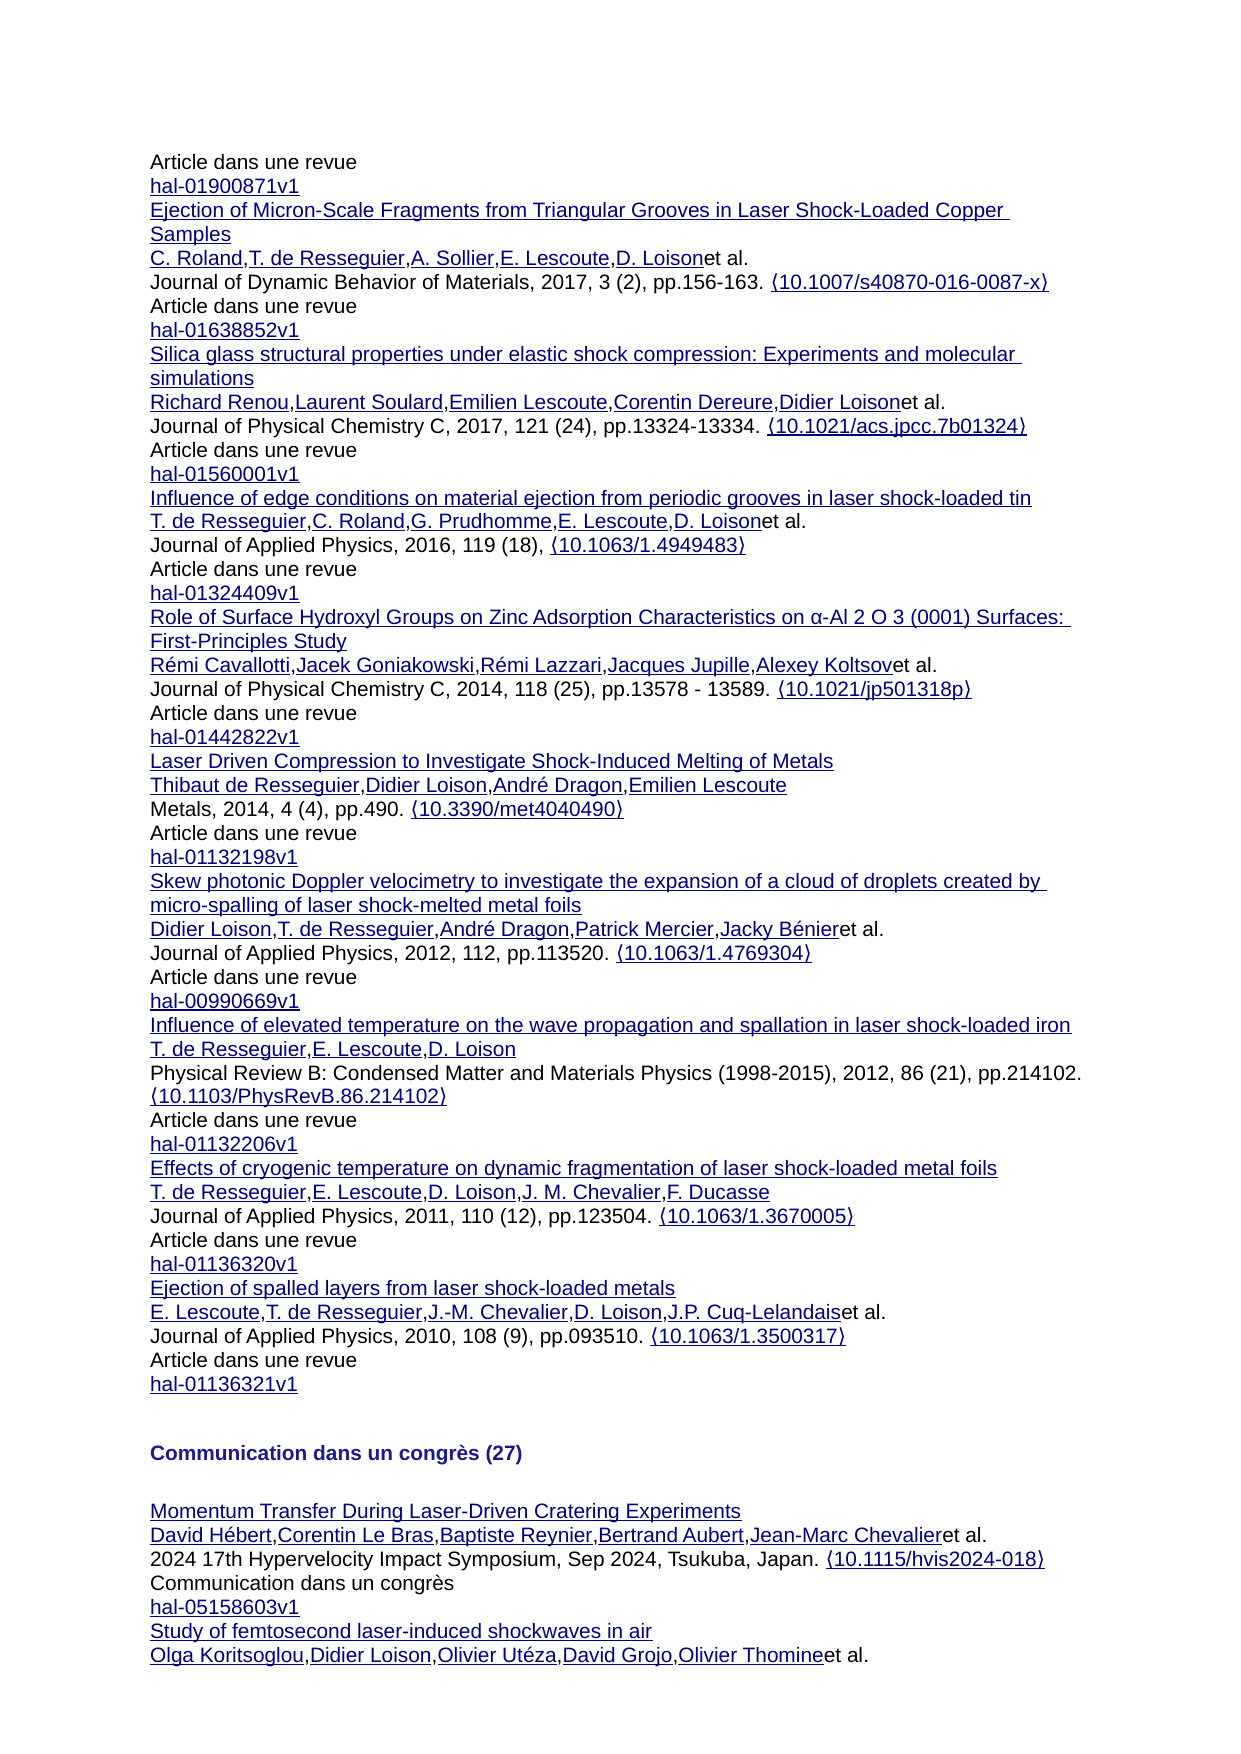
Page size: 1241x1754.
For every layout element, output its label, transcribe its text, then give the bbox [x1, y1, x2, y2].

table_cell Study of femtosecond laser-induced shockwaves in air Olga Koritsoglou,Didier Loison,Olivier Utéza,David Grojo,Olivier Thomineet al. [150, 1619, 1090, 1667]
table_cell Skew photonic Doppler velocimetry to investigate the expansion of a cloud of droplets created by micro-spalling of laser shock-melted metal foils Didier Loison,T. de Resseguier,André Dragon,Patrick Mercier,Jacky Bénieret al. Journal of Applied Physics, 2012, 112, pp.113520. ⟨10.1063/1.4769304⟩ Article dans une revue hal-00990669v1 [150, 869, 1090, 1012]
table_cell Laser Driven Compression to Investigate Shock-Induced Melting of Metals Thibaut de Resseguier,Didier Loison,André Dragon,Emilien Lescoute Metals, 2014, 4 (4), pp.490. ⟨10.3390/met4040490⟩ Article dans une revue hal-01132198v1 [150, 749, 1090, 869]
subtitle Communication dans un congrès (27) [150, 1441, 1090, 1464]
table_header Momentum Transfer During Laser-Driven Cratering Experiments David Hébert,Corentin Le Bras,Baptiste Reynier,Bertrand Aubert,Jean-Marc Chevalieret al. 2024 17th Hypervelocity Impact Symposium, Sep 2024, Tsukuba, Japan. ⟨10.1115/hvis2024-018⟩ Communication dans un congrès hal-05158603v1 [150, 1499, 1090, 1619]
table_cell Silica glass structural properties under elastic shock compression: Experiments and molecular simulations Richard Renou,Laurent Soulard,Emilien Lescoute,Corentin Dereure,Didier Loisonet al. Journal of Physical Chemistry C, 2017, 121 (24), pp.13324-13334. ⟨10.1021/acs.jpcc.7b01324⟩ Article dans une revue hal-01560001v1 [150, 342, 1090, 485]
table_cell Effects of cryogenic temperature on dynamic fragmentation of laser shock-loaded metal foils T. de Resseguier,E. Lescoute,D. Loison,J. M. Chevalier,F. Ducasse Journal of Applied Physics, 2011, 110 (12), pp.123504. ⟨10.1063/1.3670005⟩ Article dans une revue hal-01136320v1 [150, 1156, 1090, 1276]
table_cell Ejection of Micron-Scale Fragments from Triangular Grooves in Laser Shock-Loaded Copper Samples C. Roland,T. de Resseguier,A. Sollier,E. Lescoute,D. Loisonet al. Journal of Dynamic Behavior of Materials, 2017, 3 (2), pp.156-163. ⟨10.1007/s40870-016-0087-x⟩ Article dans une revue hal-01638852v1 [150, 198, 1090, 342]
table_cell Article dans une revue hal-01900871v1 [150, 150, 1090, 198]
table_cell Influence of edge conditions on material ejection from periodic grooves in laser shock-loaded tin T. de Resseguier,C. Roland,G. Prudhomme,E. Lescoute,D. Loisonet al. Journal of Applied Physics, 2016, 119 (18), ⟨10.1063/1.4949483⟩ Article dans une revue hal-01324409v1 [150, 485, 1090, 605]
table_cell Influence of elevated temperature on the wave propagation and spallation in laser shock-loaded iron T. de Resseguier,E. Lescoute,D. Loison Physical Review B: Condensed Matter and Materials Physics (1998-2015), 2012, 86 (21), pp.214102. ⟨10.1103/PhysRevB.86.214102⟩ Article dans une revue hal-01132206v1 [150, 1013, 1090, 1156]
table_cell Role of Surface Hydroxyl Groups on Zinc Adsorption Characteristics on α-Al 2 O 3 (0001) Surfaces: First-Principles Study Rémi Cavallotti,Jacek Goniakowski,Rémi Lazzari,Jacques Jupille,Alexey Koltsovet al. Journal of Physical Chemistry C, 2014, 118 (25), pp.13578 - 13589. ⟨10.1021/jp501318p⟩ Article dans une revue hal-01442822v1 [150, 605, 1090, 749]
table_cell Ejection of spalled layers from laser shock-loaded metals E. Lescoute,T. de Resseguier,J.-M. Chevalier,D. Loison,J.P. Cuq-Lelandaiset al. Journal of Applied Physics, 2010, 108 (9), pp.093510. ⟨10.1063/1.3500317⟩ Article dans une revue hal-01136321v1 [150, 1276, 1090, 1396]
